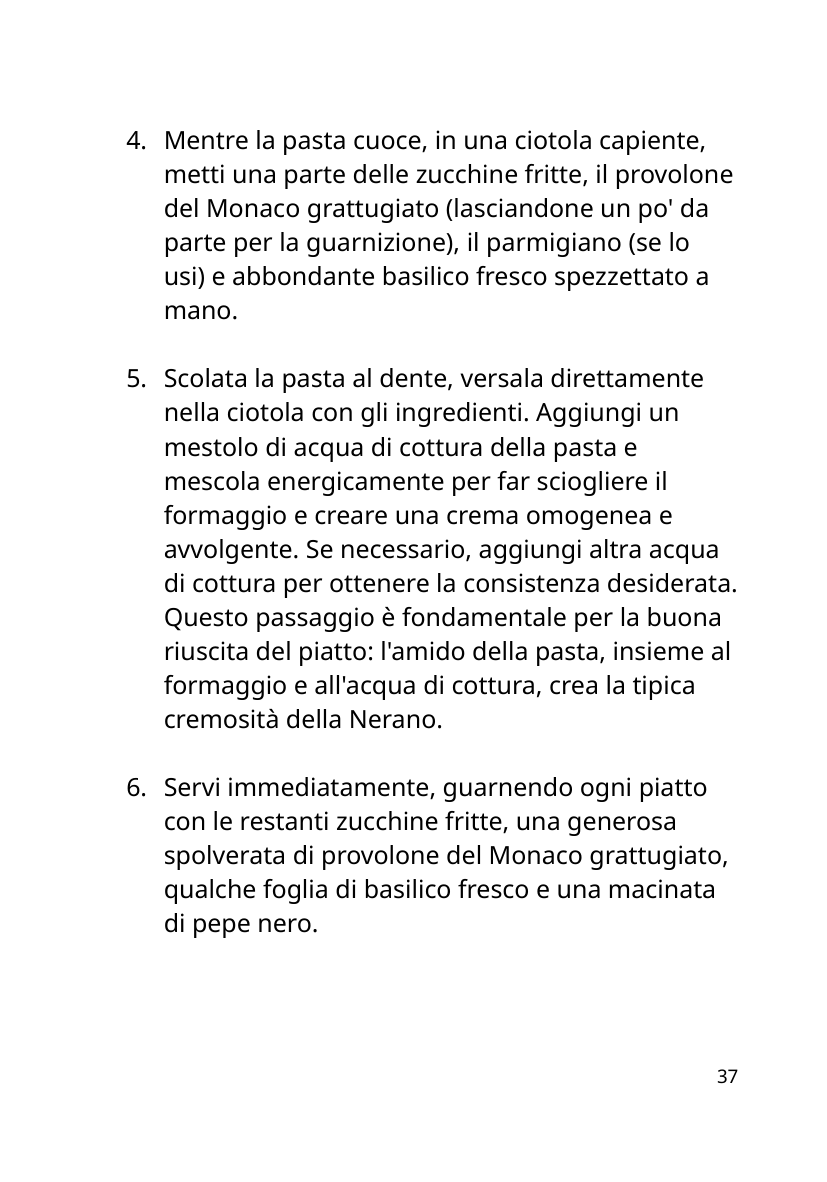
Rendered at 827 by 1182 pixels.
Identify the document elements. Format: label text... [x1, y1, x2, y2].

list Scolata la pasta al dente, versala direttamente nella ciotola con gli ingredienti. Aggiungi un mestolo di acqua di cottura della pasta e mescola energicamente per far sciogliere il formaggio e creare una crema omogenea e avvolgente. Se necessario, aggiungi altra acqua di cottura per ottenere la consistenza desiderata. Questo passaggio è fondamentale per la buona riuscita del piatto: l'amido della pasta, insieme al formaggio e all'acqua di cottura, crea la tipica cremosità della Nerano. [126, 361, 738, 736]
list Mentre la pasta cuoce, in una ciotola capiente, metti una parte delle zucchine fritte, il provolone del Monaco grattugiato (lasciandone un po' da parte per la guarnizione), il parmigiano (se lo usi) e abbondante basilico fresco spezzettato a mano. [126, 123, 738, 327]
list Servi immediatamente, guarnendo ogni piatto con le restanti zucchine fritte, una generosa spolverata di provolone del Monaco grattugiato, qualche foglia di basilico fresco e una macinata di pepe nero. [126, 770, 738, 940]
